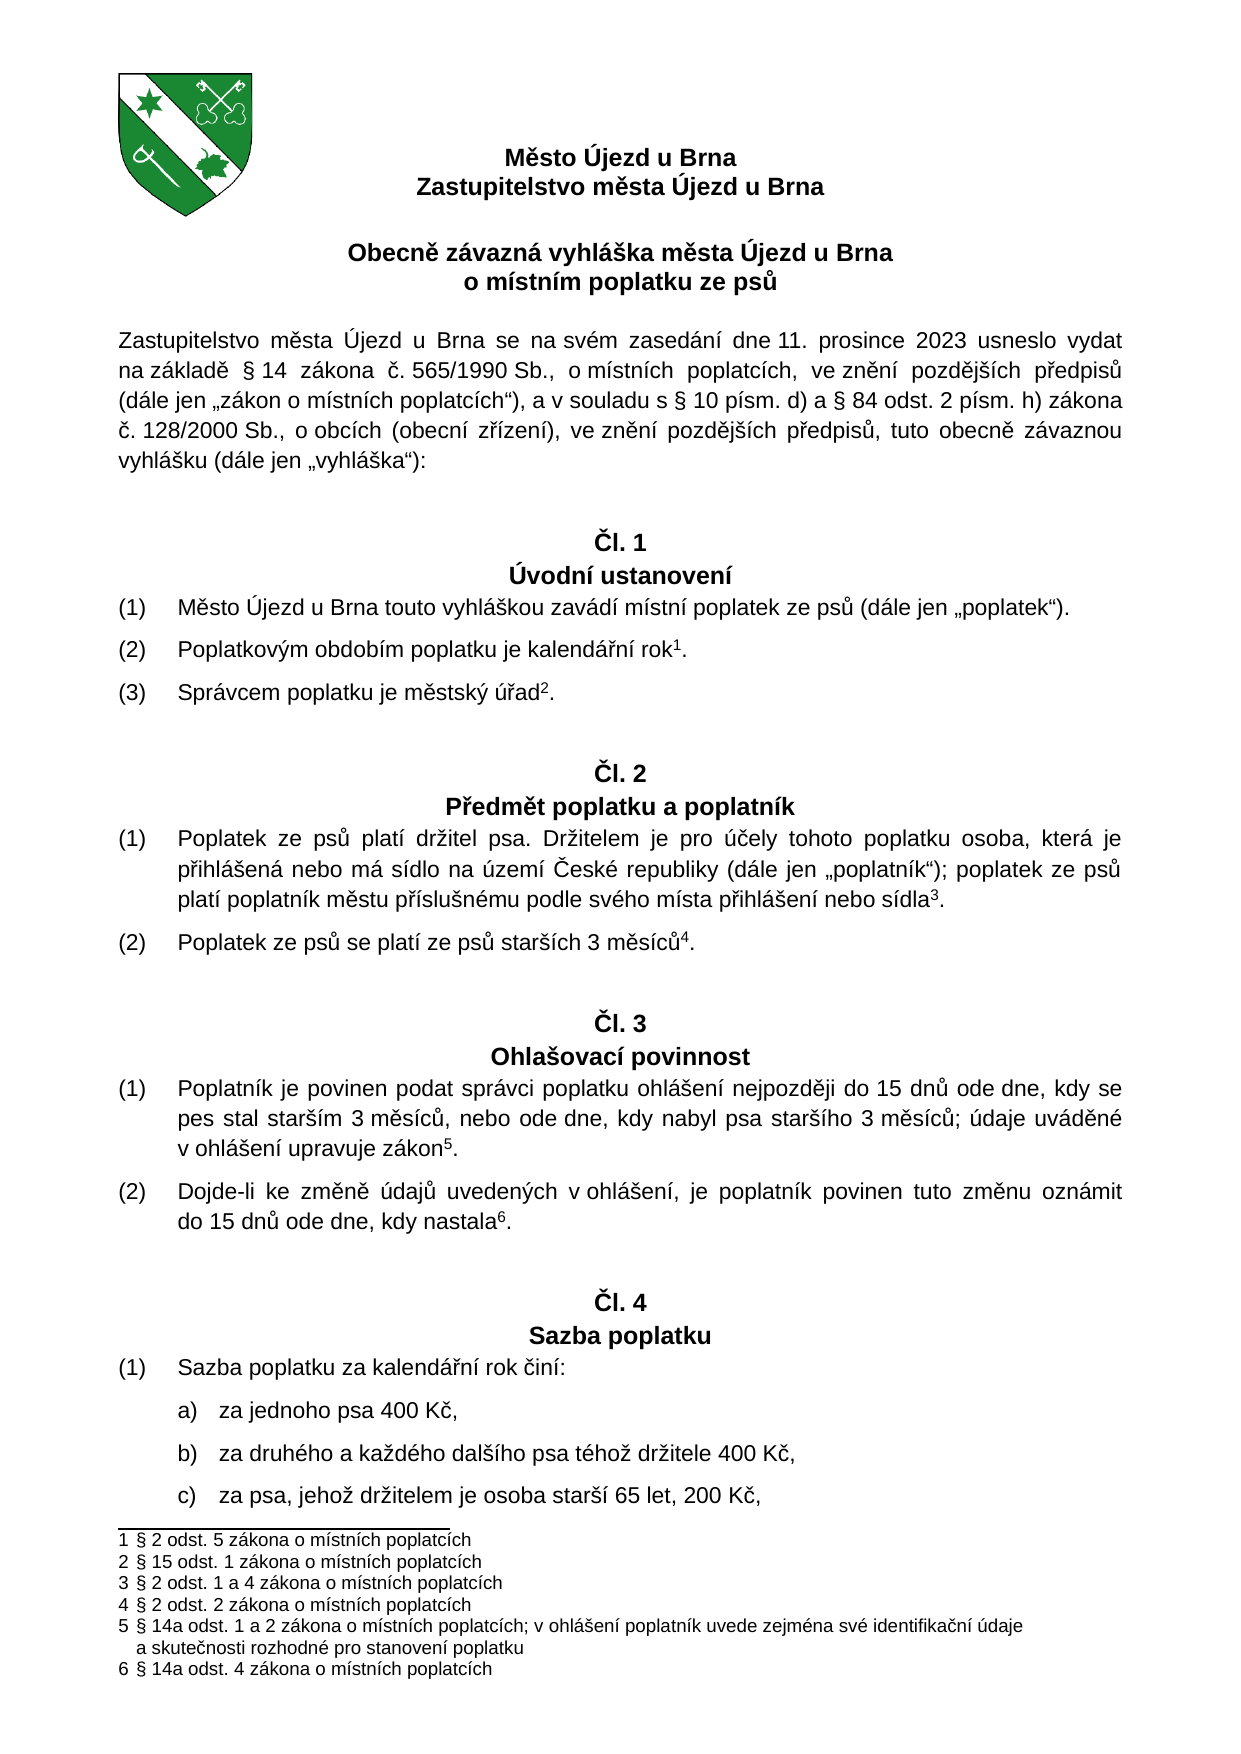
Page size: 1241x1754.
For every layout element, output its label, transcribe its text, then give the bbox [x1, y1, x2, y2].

text Město Újezd u Brna Zastupitelstvo města Újezd u Brna [212, 143, 1122, 201]
list Dojde-li ke změně údajů uvedených v ohlášení, je poplatník povinen tuto změnu oznámit do 15 dnů ode dne, kdy nastala. [118, 1178, 1122, 1234]
subtitle Čl. 4 Sazba poplatku [118, 1288, 1122, 1350]
list Správcem poplatku je městský úřad. [118, 679, 1122, 706]
list za druhého a každého dalšího psa téhož držitele 400 Kč, [177, 1440, 1122, 1466]
list § 15 odst. 1 zákona o místních poplatcích [118, 1550, 1122, 1572]
list za jednoho psa 400 Kč, [177, 1397, 1122, 1423]
list Poplatek ze psů platí držitel psa. Držitelem je pro účely tohoto poplatku osoba, která je přihlášená nebo má sídlo na území České republiky (dále jen „poplatník“); poplatek ze psů platí poplatník městu příslušnému podle svého místa přihlášení nebo sídla. [118, 825, 1122, 912]
list Město Újezd u Brna touto vyhláškou zavádí místní poplatek ze psů (dále jen „poplatek“). [118, 594, 1122, 620]
list Poplatkovým obdobím poplatku je kalendářní rok. [118, 636, 1122, 663]
subtitle Čl. 2 Předmět poplatku a poplatník [118, 759, 1122, 821]
list § 2 odst. 2 zákona o místních poplatcích [118, 1593, 1122, 1615]
list § 2 odst. 5 zákona o místních poplatcích [118, 1529, 1122, 1550]
list za psa, jehož držitelem je osoba starší 65 let, 200 Kč, [177, 1482, 1122, 1509]
subtitle Čl. 3 Ohlašovací povinnost [118, 1009, 1122, 1071]
text [118, 143, 159, 201]
list § 14a odst. 1 a 2 zákona o místních poplatcích; v ohlášení poplatník uvede zejména své identifikační údaje a skutečnosti rozhodné pro stanovení poplatku [118, 1615, 1122, 1658]
subtitle Čl. 1 Úvodní ustanovení [118, 528, 1122, 589]
list § 14a odst. 4 zákona o místních poplatcích [118, 1658, 1122, 1680]
list Sazba poplatku za kalendářní rok činí: [118, 1354, 1122, 1381]
list Poplatník je povinen podat správci poplatku ohlášení nejpozději do 15 dnů ode dne, kdy se pes stal starším 3 měsíců, nebo ode dne, kdy nabyl psa staršího 3 měsíců; údaje uváděné v ohlášení upravuje zákon. [118, 1075, 1122, 1162]
subtitle Obecně závazná vyhláška města Újezd u Brna o místním poplatku ze psů [118, 238, 1122, 295]
list Poplatek ze psů se platí ze psů starších 3 měsíců. [118, 928, 1122, 955]
list § 2 odst. 1 a 4 zákona o místních poplatcích [118, 1572, 1122, 1593]
text Zastupitelstvo města Újezd u Brna se na svém zasedání dne 11. prosince 2023 usneslo vydat na základě § 14 zákona č. 565/1990 Sb., o místních poplatcích, ve znění pozdějších předpisů (dále jen „zákon o místních poplatcích“), a v souladu s § 10 písm. d) a § 84 odst. 2 písm. h) zákona č. 128/2000 Sb., o obcích (obecní zřízení), ve znění pozdějších předpisů, tuto obecně závaznou vyhlášku (dále jen „vyhláška“): [118, 327, 1122, 474]
